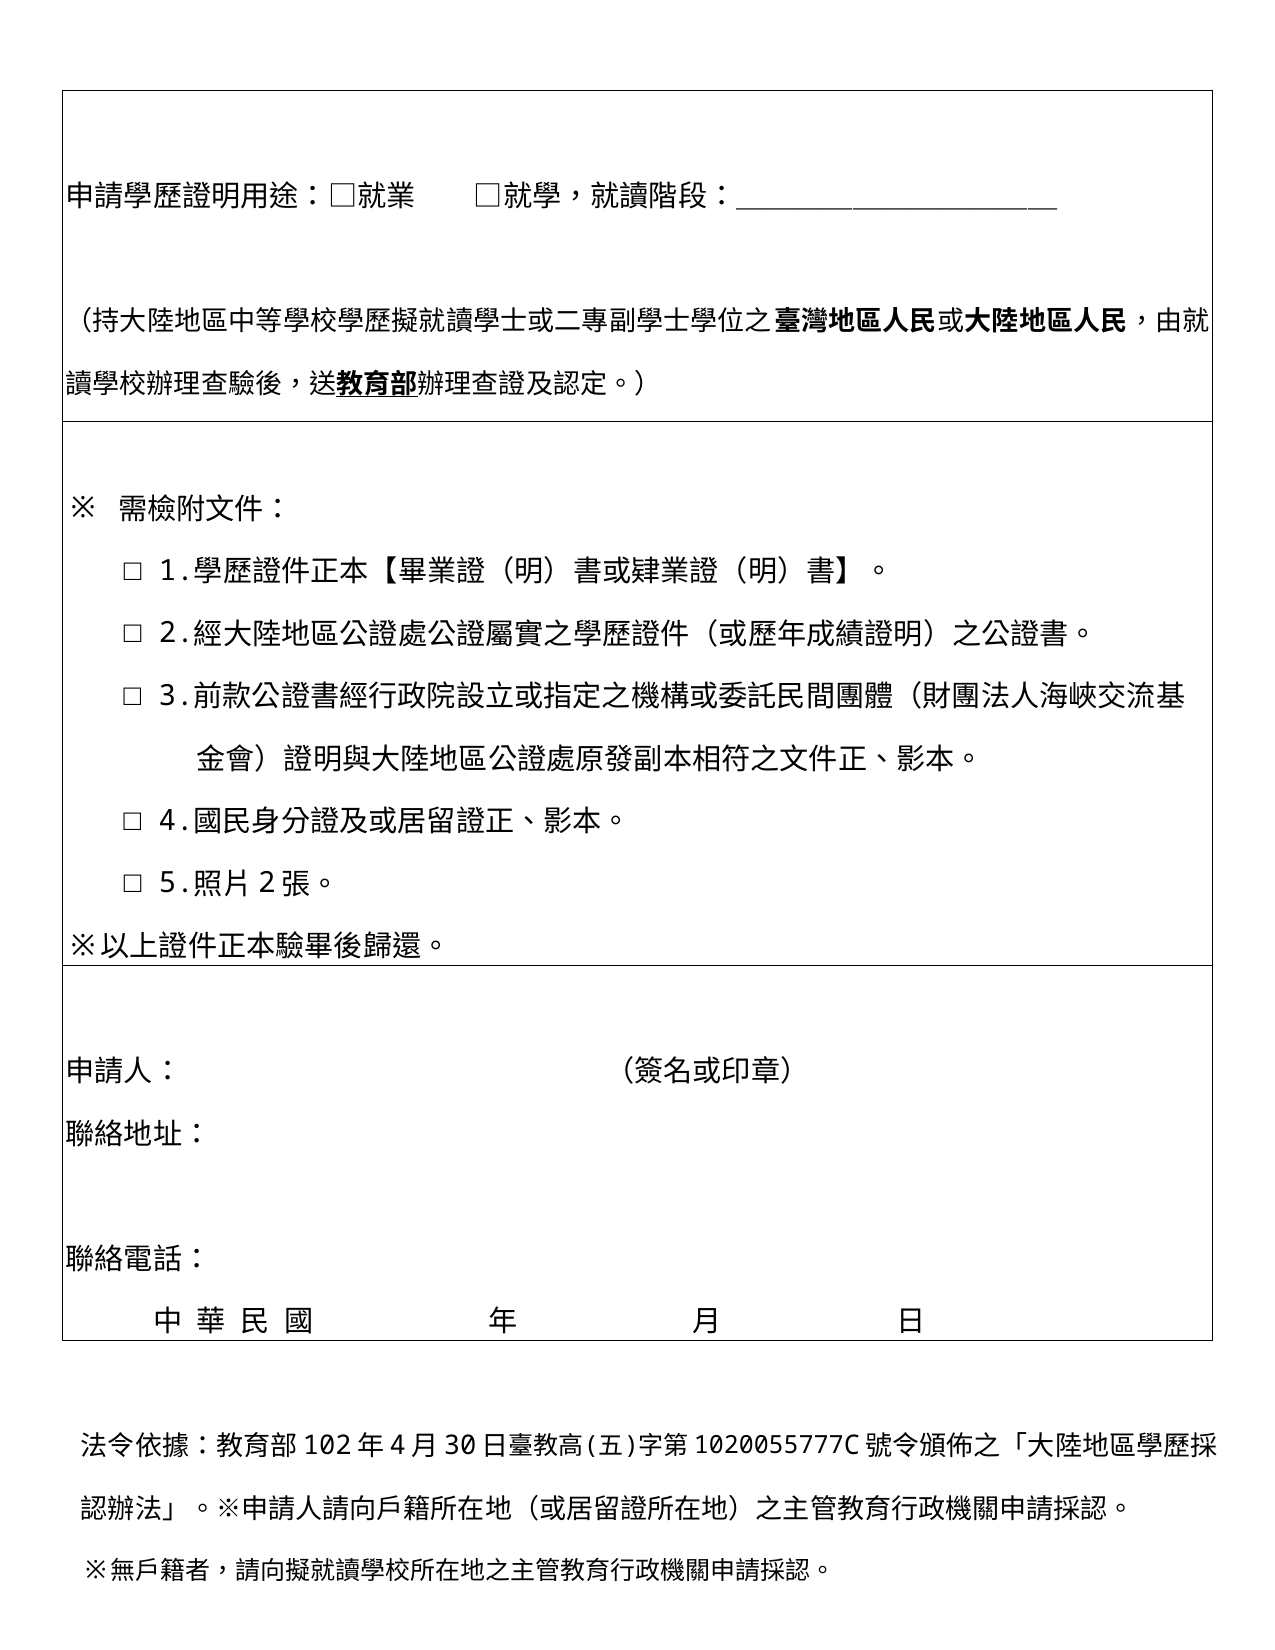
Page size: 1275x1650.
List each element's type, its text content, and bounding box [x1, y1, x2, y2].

table_cell 申請人： （簽名或印章） 聯絡地址： 聯絡電話： 中 華 民 國 年 月 日 [63, 966, 1212, 1340]
table_cell 申請學歷證明用途：□就業 □就學，就讀階段：＿＿＿＿＿＿＿＿＿＿＿ （持大陸地區中等學校學歷擬就讀學士或二專副學士學位之臺灣地區人民或大陸地區人民，由就讀學校辦理查驗後，送教育部辦理查證及認定。） [63, 91, 1212, 421]
text ※無戶籍者，請向擬就讀學校所在地之主管教育行政機關申請採認。 [81, 1527, 1224, 1590]
table_cell ※ 需檢附文件： □ 1.學歷證件正本【畢業證（明）書或肄業證（明）書】。 □ 2.經大陸地區公證處公證屬實之學歷證件（或歷年成績證明）之公證書。 □ 3.前款公證書經行政院設立或指定之機構或委託民間團體（財團法人海峽交流基金會）證明與大陸地區公證處原發副本相符之文件正、影本。 □ 4.國民身分證及或居留證正、影本。 □ 5.照片2張。 ※以上證件正本驗畢後歸還。 [63, 422, 1212, 965]
text 法令依據：教育部102年4月30日臺教高(五)字第1020055777C號令頒佈之「大陸地區學歷採認辦法」。※申請人請向戶籍所在地（或居留證所在地）之主管教育行政機關申請採認。 [81, 1402, 1224, 1527]
